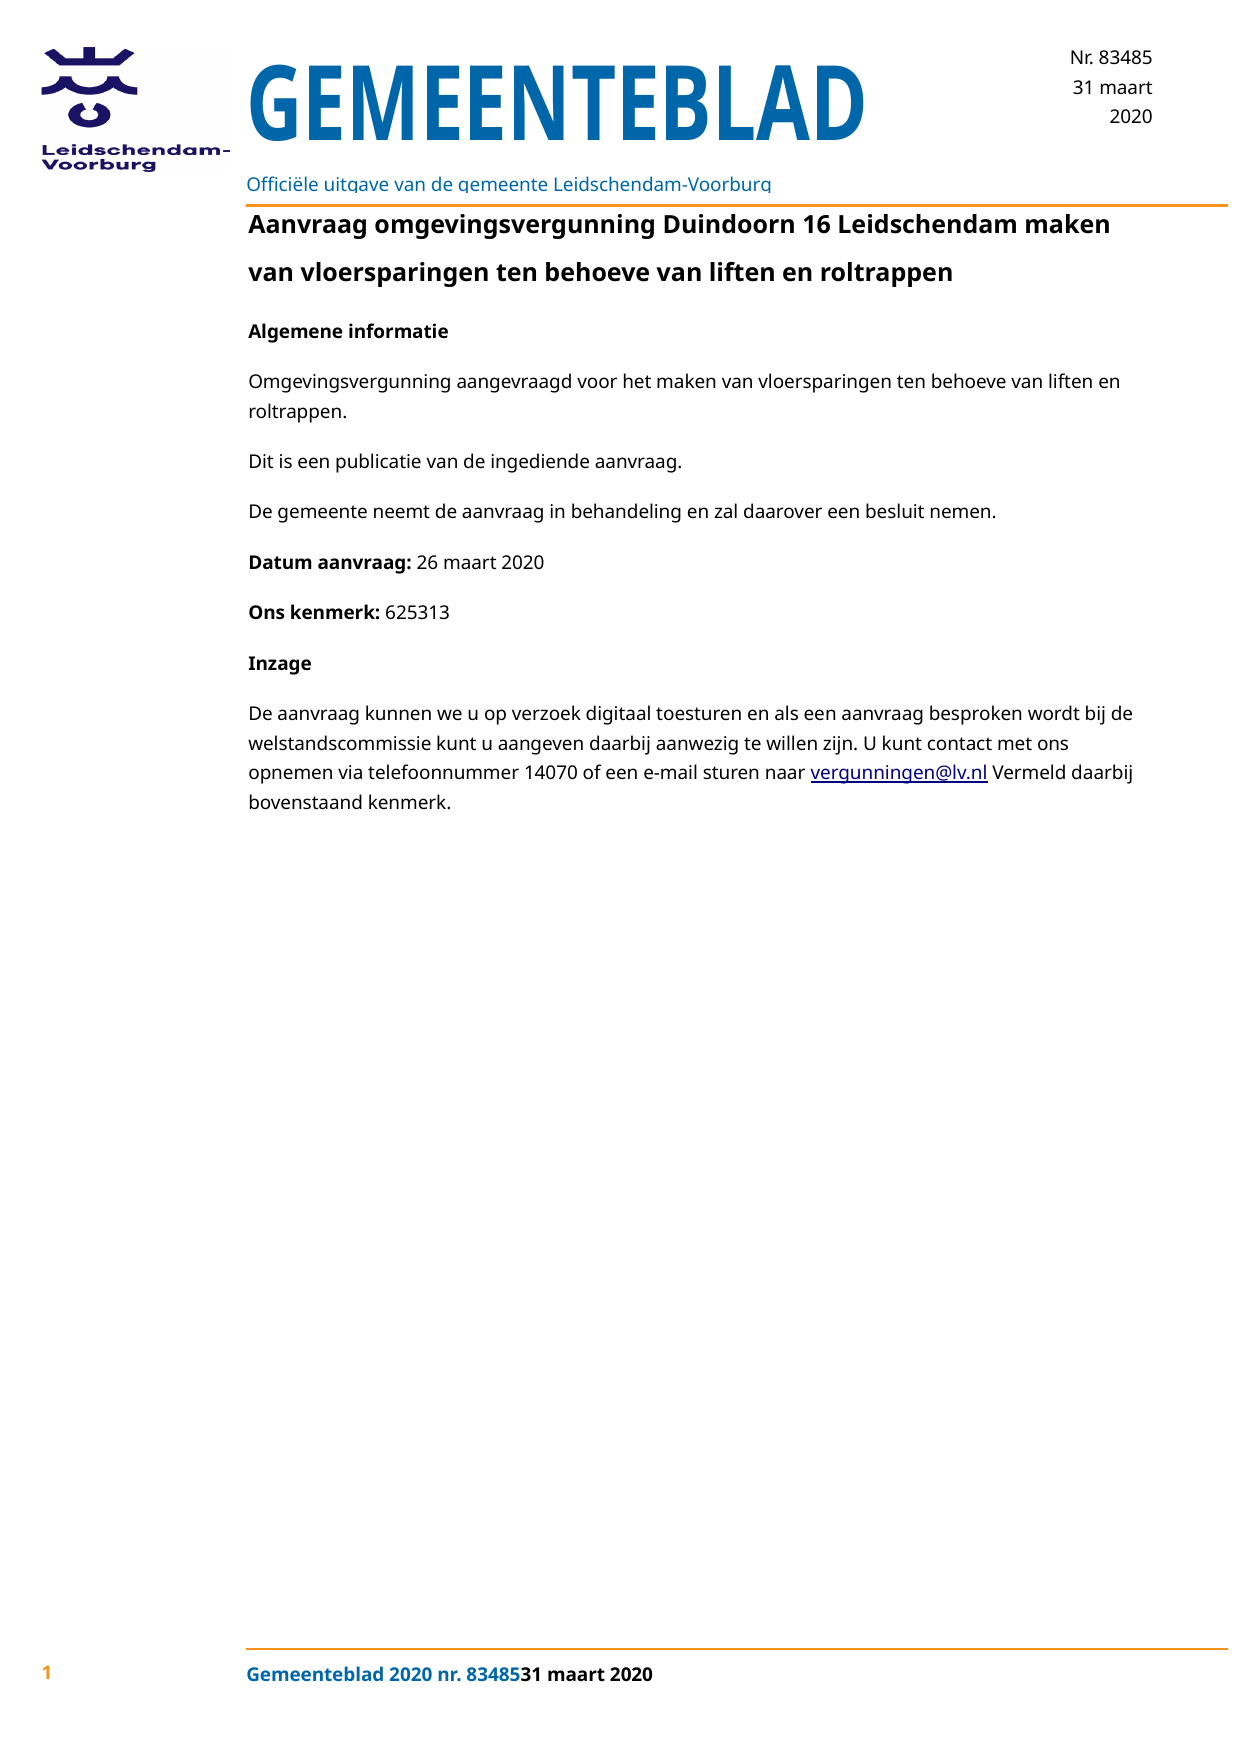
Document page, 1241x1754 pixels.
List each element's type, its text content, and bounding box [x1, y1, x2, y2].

text Aanvraag omgevingsvergunning Duindoorn 16 Leidschendam maken van vloersparingen ten behoeve van liften en roltrappen [248, 207, 1152, 288]
text Datum aanvraag: 26 maart 2020 [248, 549, 1152, 575]
text De aanvraag kunnen we u op verzoek digitaal toesturen en als een aanvraag besproken wordt bij de welstandscommissie kunt u aangeven daarbij aanwezig te willen zijn. U kunt contact met ons opnemen via telefoonnummer 14070 of een e-mail sturen naar vergunningen@lv.nl Vermeld daarbij bovenstaand kenmerk. [248, 700, 1152, 815]
picture [41, 47, 231, 172]
text Inzage [248, 650, 1152, 676]
text Omgevingsvergunning aangevraagd voor het maken van vloersparingen ten behoeve van liften en roltrappen. [248, 368, 1152, 424]
text Ons kenmerk: 625313 [248, 599, 1152, 625]
text De gemeente neemt de aanvraag in behandeling en zal daarover een besluit nemen. [248, 499, 1152, 524]
text Dit is een publicatie van de ingediende aanvraag. [248, 448, 1152, 474]
text Algemene informatie [248, 318, 1152, 344]
